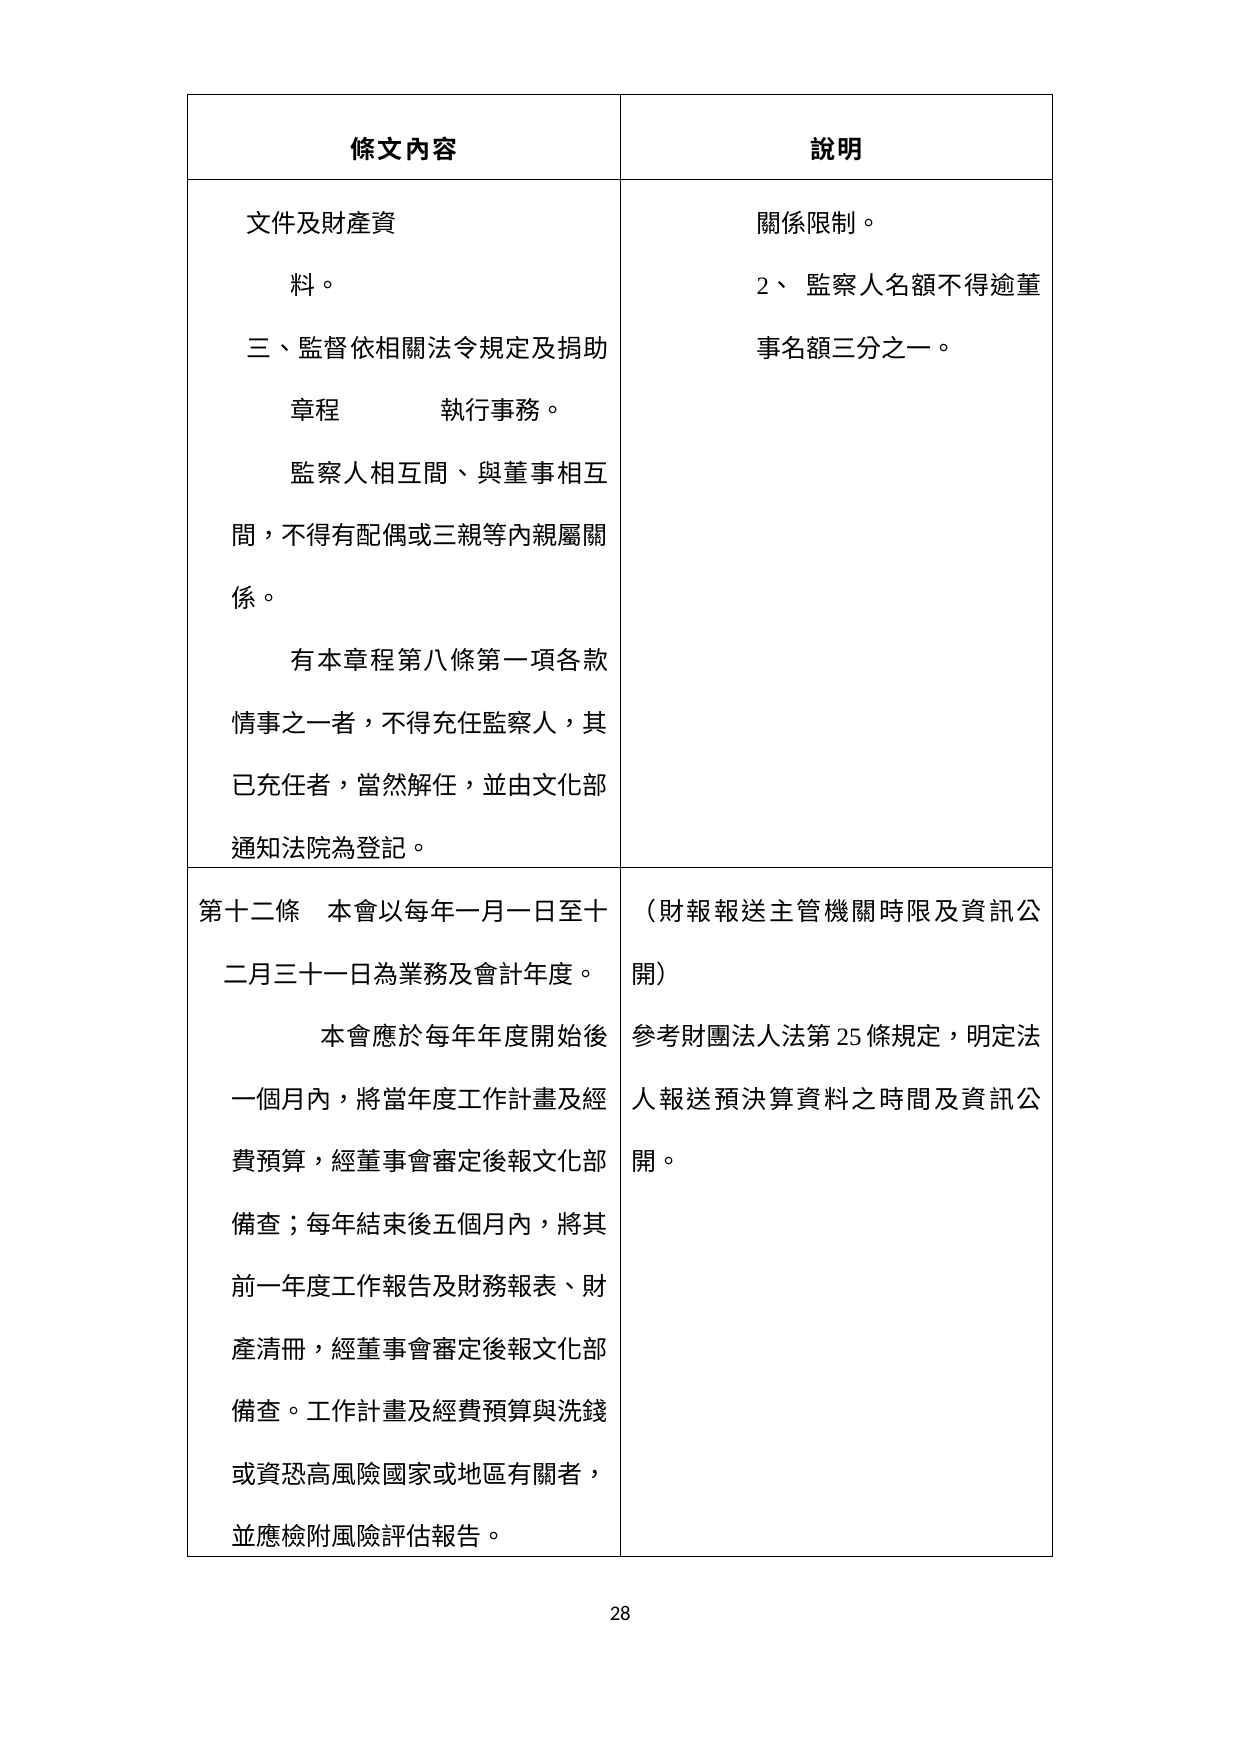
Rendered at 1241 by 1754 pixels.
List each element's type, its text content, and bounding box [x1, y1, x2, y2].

table_cell （監察人之產生方式及職權） （未置監察人者，本條免列） 參考財團法人法第39條第2項及第3項明定監察人名額、選聘方式；財團法人法46條明定監察人之職權；財團法人法第41條第3項明定監察人親屬關係限制。 監察人名額不得逾董事名額三分之一。 [621, 180, 1052, 867]
table_cell 第十二條 本會以每年一月一日至十二月三十一日為業務及會計年度。 本會應於每年年度開始後一個月內，將當年度工作計畫及經費預算，經董事會審定後報文化部備查；每年結束後五個月內，將其前一年度工作報告及財務報表、財產清冊，經董事會審定後報文化部備查。工作計畫及經費預算與洗錢或資恐高風險國家或地區有關者，並應檢附風險評估報告。 [188, 868, 620, 1556]
table_header 條文內容 [188, 95, 620, 178]
table_cell （財報報送主管機關時限及資訊公開） 參考財團法人法第25條規定，明定法人報送預決算資料之時間及資訊公開。 [621, 868, 1052, 1556]
table_header 說明 [621, 95, 1052, 178]
table_cell 文件及財產資 料。 三、監督依相關法令規定及捐助章程 執行事務。 監察人相互間、與董事相互間，不得有配偶或三親等內親屬關係。 有本章程第八條第一項各款情事之一者，不得充任監察人，其已充任者，當然解任，並由文化部通知法院為登記。 [188, 180, 620, 867]
